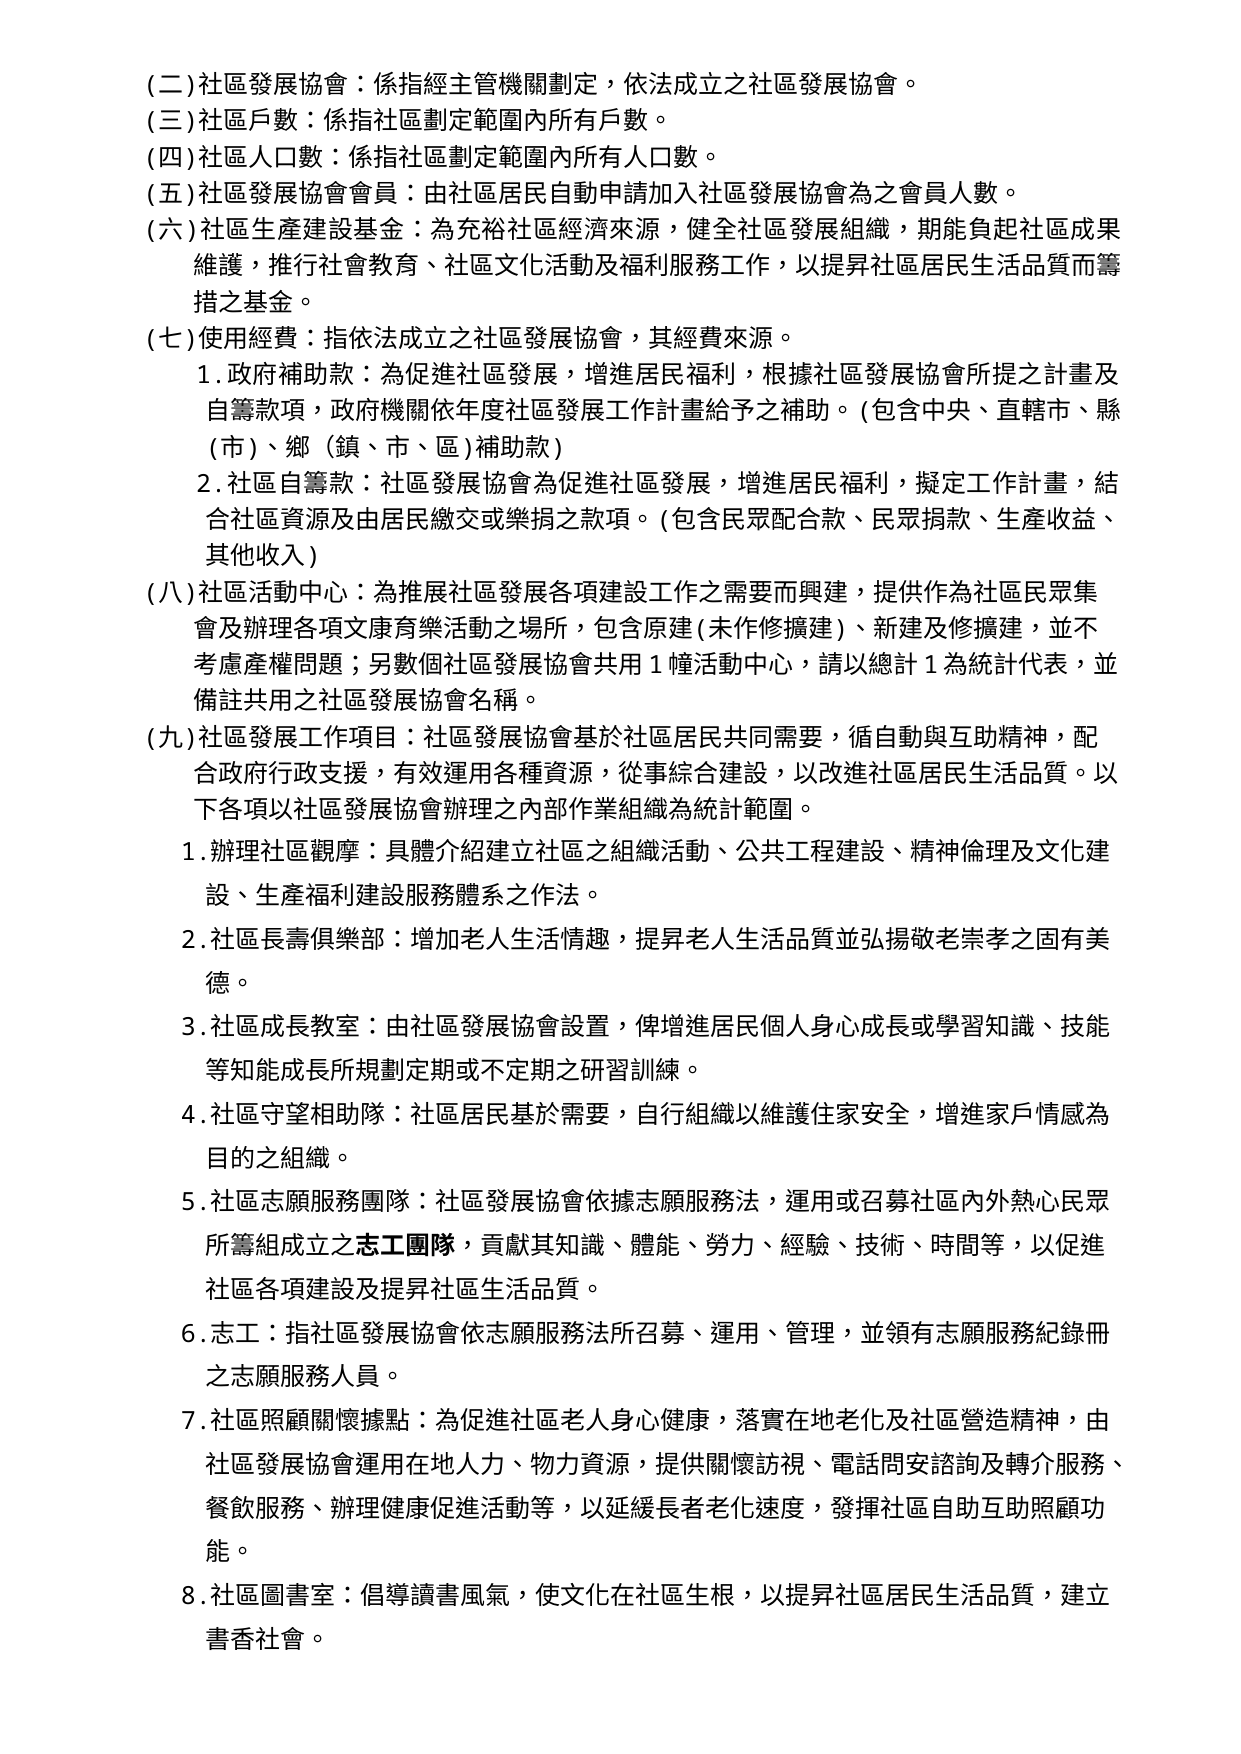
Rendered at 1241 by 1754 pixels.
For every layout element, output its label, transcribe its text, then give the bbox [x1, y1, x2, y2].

text (三)社區戶數：係指社區劃定範圍內所有戶數。 [143, 101, 1122, 137]
text 2.社區長壽俱樂部：增加老人生活情趣，提昇老人生活品質並弘揚敬老崇孝之固有美德。 [181, 913, 1122, 1001]
text 6.志工：指社區發展協會依志願服務法所召募、運用、管理，並領有志願服務紀錄冊之志願服務人員。 [181, 1307, 1122, 1394]
text 8.社區圖書室：倡導讀書風氣，使文化在社區生根，以提昇社區居民生活品質，建立書香社會。 [181, 1569, 1122, 1657]
text (二)社區發展協會：係指經主管機關劃定，依法成立之社區發展協會。 [143, 64, 1122, 101]
text 3.社區成長教室：由社區發展協會設置，俾增進居民個人身心成長或學習知識、技能等知能成長所規劃定期或不定期之研習訓練。 [181, 1001, 1122, 1088]
text (九)社區發展工作項目：社區發展協會基於社區居民共同需要，循自動與互助精神，配合政府行政支援，有效運用各種資源，從事綜合建設，以改進社區居民生活品質。以下各項以社區發展協會辦理之內部作業組織為統計範圍。 [143, 717, 1122, 826]
text (七)使用經費：指依法成立之社區發展協會，其經費來源。 [143, 318, 1122, 354]
text 4.社區守望相助隊：社區居民基於需要，自行組織以維護住家安全，增進家戶情感為目的之組織。 [181, 1088, 1122, 1176]
text (六)社區生產建設基金：為充裕社區經濟來源，健全社區發展組織，期能負起社區成果維護，推行社會教育、社區文化活動及福利服務工作，以提昇社區居民生活品質而籌措之基金。 [143, 209, 1122, 318]
text 7.社區照顧關懷據點：為促進社區老人身心健康，落實在地老化及社區營造精神，由社區發展協會運用在地人力、物力資源，提供關懷訪視、電話問安諮詢及轉介服務、餐飲服務、辦理健康促進活動等，以延緩長者老化速度，發揮社區自助互助照顧功能。 [181, 1394, 1122, 1569]
text (八)社區活動中心：為推展社區發展各項建設工作之需要而興建，提供作為社區民眾集會及辦理各項文康育樂活動之場所，包含原建(未作修擴建)、新建及修擴建，並不考慮產權問題；另數個社區發展協會共用1幢活動中心，請以總計1為統計代表，並備註共用之社區發展協會名稱。 [143, 572, 1122, 717]
text 2.社區自籌款：社區發展協會為促進社區發展，增進居民福利，擬定工作計畫，結合社區資源及由居民繳交或樂捐之款項。(包含民眾配合款、民眾捐款、生產收益、其他收入) [181, 463, 1122, 572]
text 5.社區志願服務團隊：社區發展協會依據志願服務法，運用或召募社區內外熱心民眾所籌組成立之志工團隊，貢獻其知識、體能、勞力、經驗、技術、時間等，以促進社區各項建設及提昇社區生活品質。 [181, 1176, 1122, 1307]
text (五)社區發展協會會員：由社區居民自動申請加入社區發展協會為之會員人數。 [143, 173, 1122, 209]
text (四)社區人口數：係指社區劃定範圍內所有人口數。 [143, 137, 1122, 173]
text 1.政府補助款：為促進社區發展，增進居民福利，根據社區發展協會所提之計畫及自籌款項，政府機關依年度社區發展工作計畫給予之補助。(包含中央、直轄市、縣(市)、鄉（鎮、市、區)補助款) [181, 354, 1122, 463]
text 1.辦理社區觀摩：具體介紹建立社區之組織活動、公共工程建設、精神倫理及文化建設、生產福利建設服務體系之作法。 [181, 826, 1122, 913]
